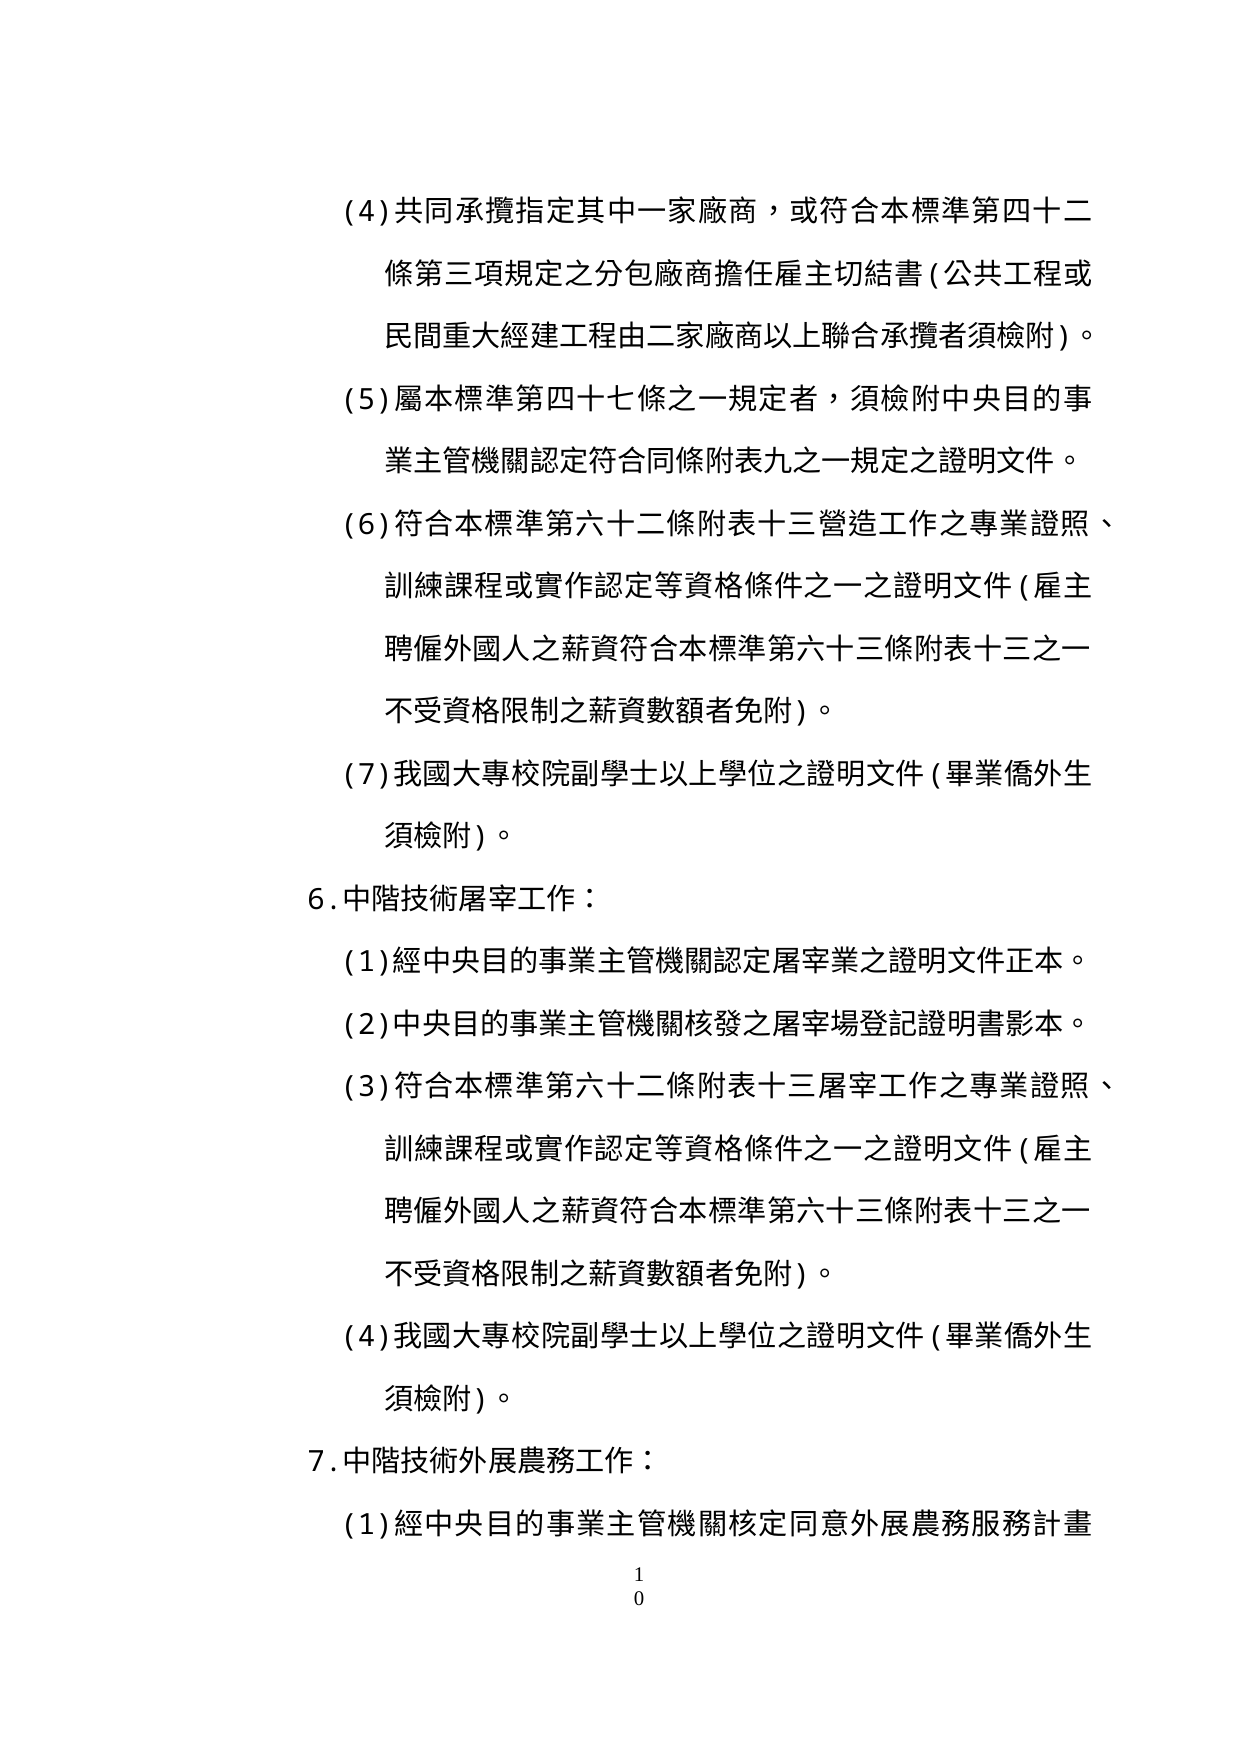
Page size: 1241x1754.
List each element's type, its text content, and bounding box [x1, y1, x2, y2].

text (1)經中央目的事業主管機關認定屠宰業之證明文件正本。 [340, 917, 1092, 980]
text 6.中階技術屠宰工作： [307, 855, 1092, 917]
text 7.中階技術外展農務工作： [307, 1417, 1092, 1480]
text (6)符合本標準第六十二條附表十三營造工作之專業證照、訓練課程或實作認定等資格條件之一之證明文件(雇主聘僱外國人之薪資符合本標準第六十三條附表十三之一不受資格限制之薪資數額者免附)。 [340, 480, 1092, 730]
text (5)屬本標準第四十七條之一規定者，須檢附中央目的事業主管機關認定符合同條附表九之一規定之證明文件。 [340, 355, 1092, 480]
text (7)我國大專校院副學士以上學位之證明文件(畢業僑外生須檢附)。 [340, 730, 1092, 855]
text (1)經中央目的事業主管機關核定同意外展農務服務計畫 [340, 1480, 1092, 1542]
text (3)符合本標準第六十二條附表十三屠宰工作之專業證照、訓練課程或實作認定等資格條件之一之證明文件(雇主聘僱外國人之薪資符合本標準第六十三條附表十三之一不受資格限制之薪資數額者免附)。 [340, 1042, 1092, 1292]
text (4)共同承攬指定其中一家廠商，或符合本標準第四十二條第三項規定之分包廠商擔任雇主切結書(公共工程或民間重大經建工程由二家廠商以上聯合承攬者須檢附)。 [340, 167, 1092, 355]
text (4)我國大專校院副學士以上學位之證明文件(畢業僑外生須檢附)。 [340, 1292, 1092, 1417]
text (2)中央目的事業主管機關核發之屠宰場登記證明書影本。 [340, 980, 1092, 1042]
